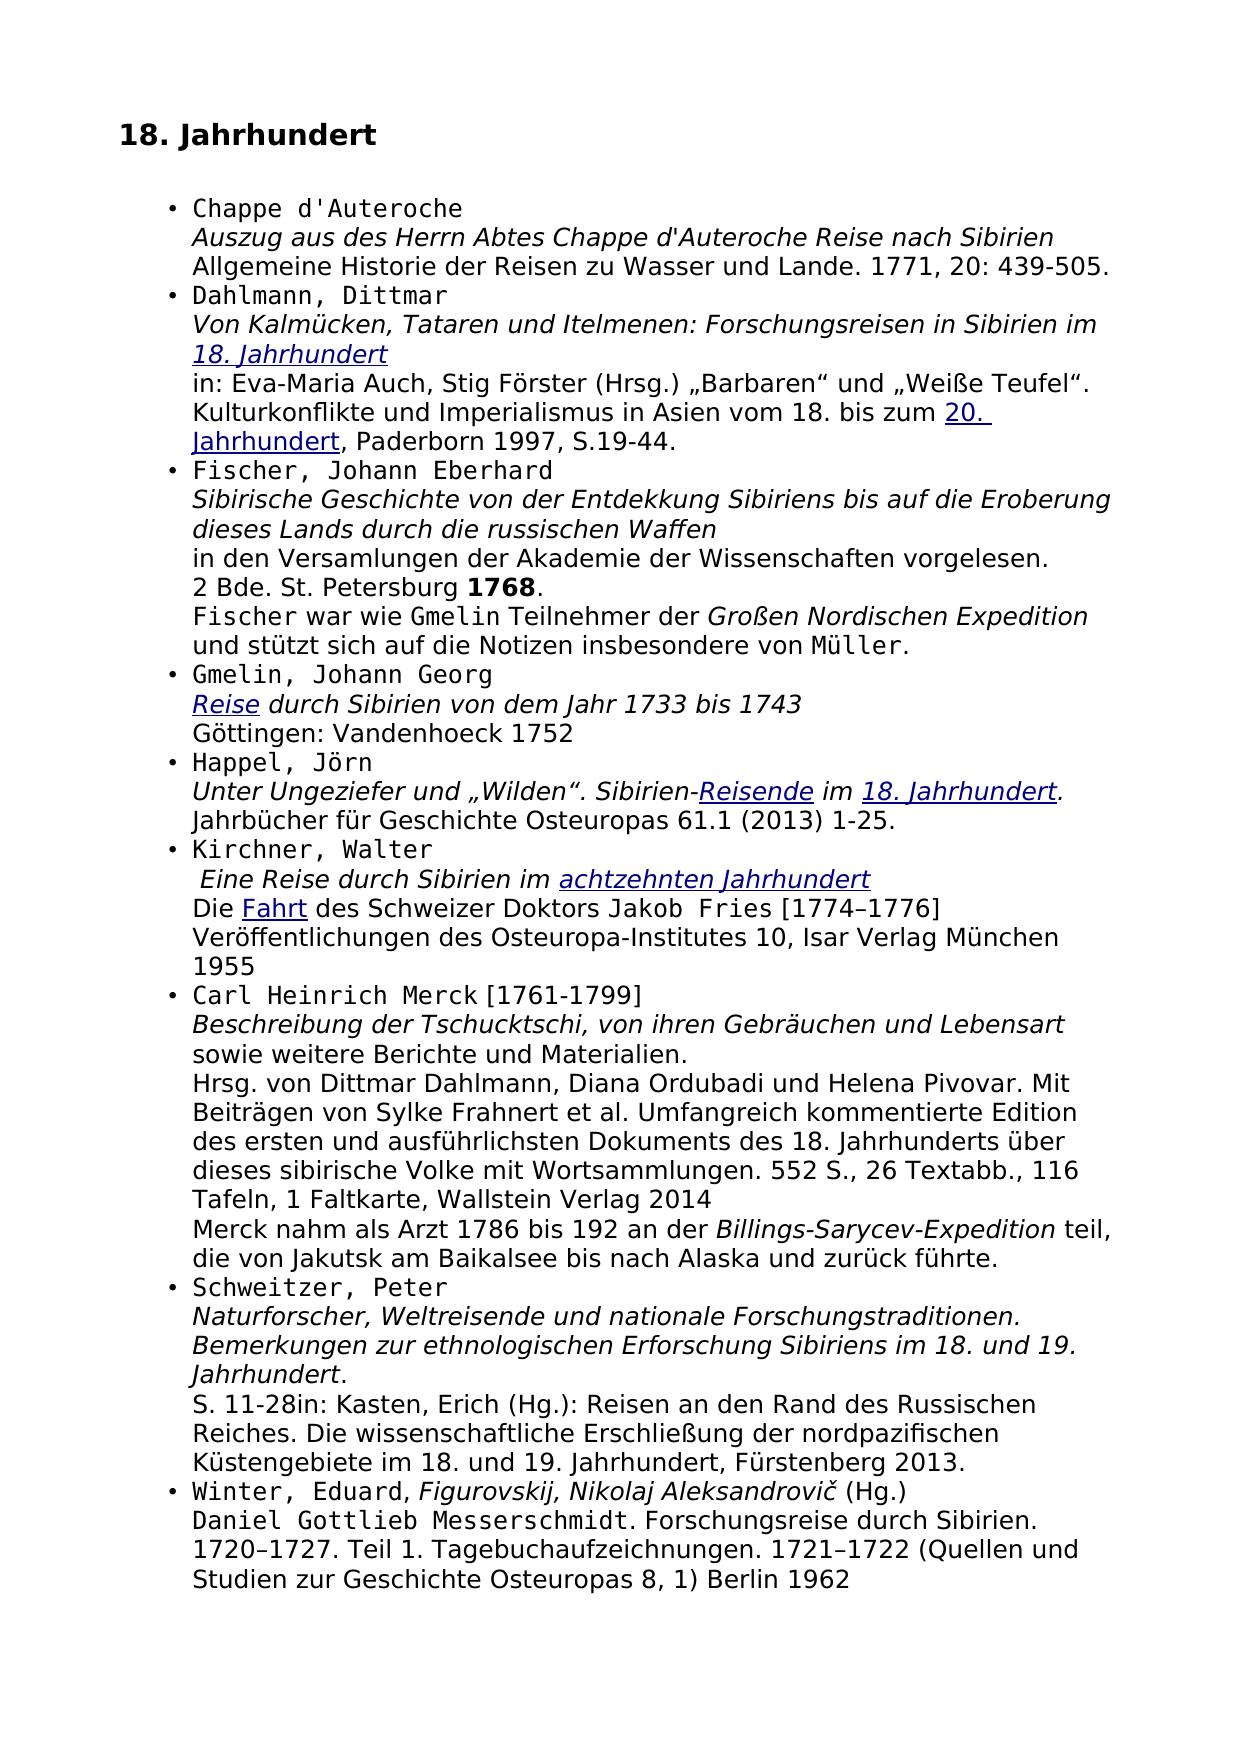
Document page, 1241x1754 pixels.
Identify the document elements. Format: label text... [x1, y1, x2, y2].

subtitle 18. Jahrhundert [118, 118, 1122, 152]
list Carl Heinrich Merck [1761-1799] Beschreibung der Tschucktschi, von ihren Gebräuchen und Lebensart sowie weitere Berichte und Materialien. Hrsg. von Dittmar Dahlmann, Diana Ordubadi und Helena Pivovar. Mit Beiträgen von Sylke Frahnert et al. Umfangreich kommentierte Edition des ersten und ausführlichsten Dokuments des 18. Jahrhunderts über dieses sibirische Volke mit Wortsammlungen. 552 S., 26 Textabb., 116 Tafeln, 1 Faltkarte, Wallstein Verlag 2014 Merck nahm als Arzt 1786 bis 192 an der Billings-Sarycev-Expedition teil, die von Jakutsk am Baikalsee bis nach Alaska und zurück führte. [177, 982, 1122, 1273]
list Schweitzer, Peter Naturforscher, Weltreisende und nationale Forschungstraditionen. Bemerkungen zur ethnologischen Erforschung Sibiriens im 18. und 19. Jahrhundert. S. 11-28in: Kasten, Erich (Hg.): Reisen an den Rand des Russischen Reiches. Die wissenschaftliche Erschließung der nordpazifischen Küstengebiete im 18. und 19. Jahrhundert, Fürstenberg 2013. [177, 1273, 1122, 1477]
list Kirchner, Walter Eine Reise durch Sibirien im achtzehnten Jahrhundert Die Fahrt des Schweizer Doktors Jakob Fries [1774–1776] Veröffentlichungen des Osteuropa-Institutes 10, Isar Verlag München 1955 [177, 836, 1122, 982]
list Happel, Jörn Unter Ungeziefer und „Wilden“. Sibirien-Reisende im 18. Jahrhundert. Jahrbücher für Geschichte Osteuropas 61.1 (2013) 1-25. [177, 748, 1122, 836]
list Chappe d'Auteroche Auszug aus des Herrn Abtes Chappe d'Auteroche Reise nach Sibirien Allgemeine Historie der Reisen zu Wasser und Lande. 1771, 20: 439-505. [177, 194, 1122, 282]
list Winter, Eduard, Figurovskij, Nikolaj Aleksandrovič (Hg.) Daniel Gottlieb Messerschmidt. Forschungsreise durch Sibirien. 1720–1727. Teil 1. Tagebuchaufzeichnungen. 1721–1722 (Quellen und Studien zur Geschichte Osteuropas 8, 1) Berlin 1962 [177, 1477, 1122, 1594]
list Dahlmann, Dittmar Von Kalmücken, Tataren und Itelmenen: Forschungsreisen in Sibirien im 18. Jahrhundert in: Eva-Maria Auch, Stig Förster (Hrsg.) „Barbaren“ und „Weiße Teufel“. Kulturkonflikte und Imperialismus in Asien vom 18. bis zum 20. Jahrhundert, Paderborn 1997, S.19-44. [177, 282, 1122, 457]
list Fischer, Johann Eberhard Sibirische Geschichte von der Entdekkung Sibiriens bis auf die Eroberung dieses Lands durch die russischen Waffen in den Versamlungen der Akademie der Wissenschaften vorgelesen. 2 Bde. St. Petersburg 1768. Fischer war wie Gmelin Teilnehmer der Großen Nordischen Expedition und stützt sich auf die Notizen insbesondere von Müller. [177, 457, 1122, 661]
list Gmelin, Johann Georg Reise durch Sibirien von dem Jahr 1733 bis 1743 Göttingen: Vandenhoeck 1752 [177, 661, 1122, 748]
